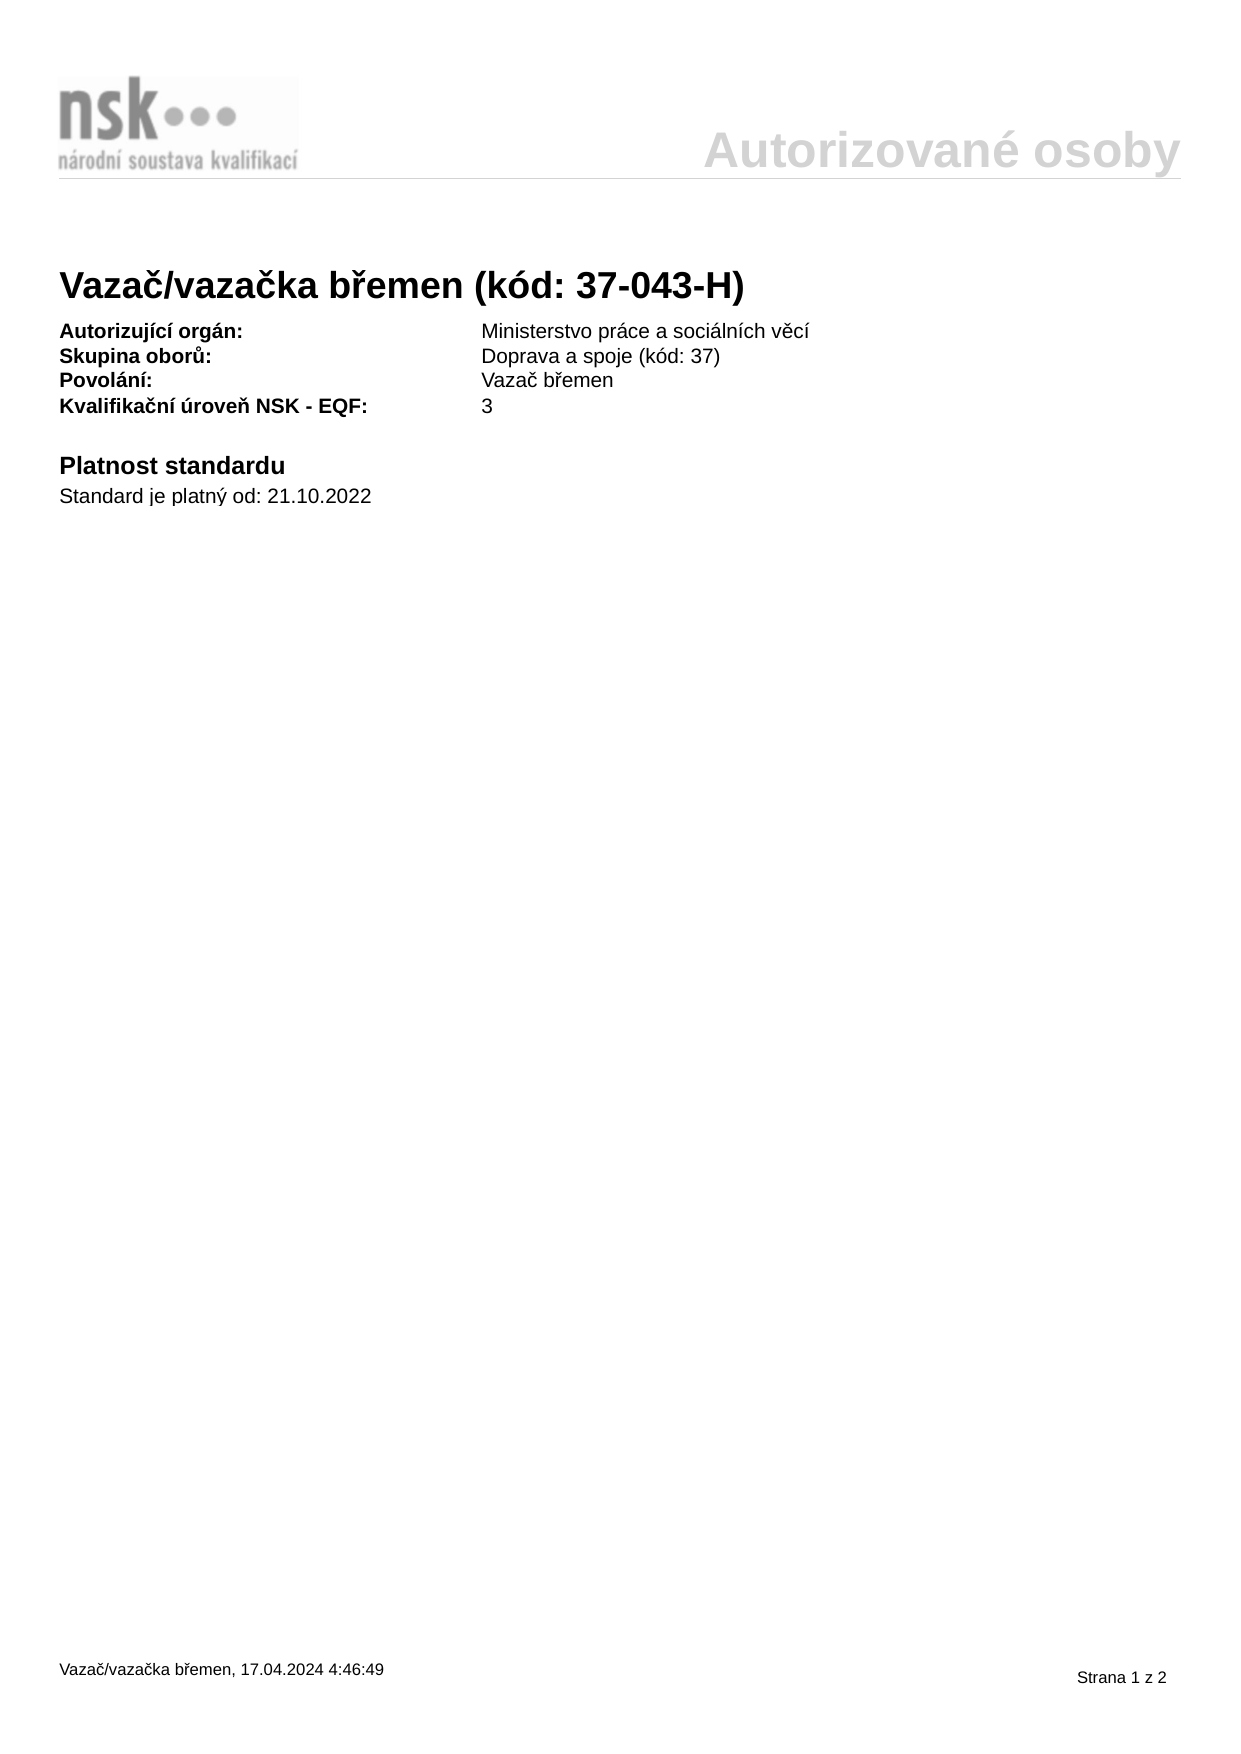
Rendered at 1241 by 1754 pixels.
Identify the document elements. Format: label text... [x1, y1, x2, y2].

table_cell [119, 307, 481, 319]
table_cell [481, 196, 617, 224]
table_cell [481, 1384, 617, 1659]
table_cell [1167, 418, 1181, 447]
table_cell [860, 1106, 886, 1383]
table_cell [860, 1384, 886, 1659]
table_cell 3 [481, 394, 1181, 417]
table_cell [119, 418, 481, 447]
table_cell [886, 806, 1167, 1106]
table_cell [618, 307, 626, 319]
table_cell [1167, 307, 1181, 319]
table_cell [119, 172, 481, 178]
table_cell [119, 196, 481, 224]
table_cell [481, 806, 617, 1106]
table_cell [1167, 806, 1181, 1106]
table_cell Ministerstvo práce a sociálních věcí [481, 319, 1181, 344]
table_cell [860, 806, 886, 1106]
table_cell [860, 307, 886, 319]
table_cell [481, 418, 617, 447]
table_cell [618, 1384, 626, 1659]
table_cell Standard je platný od: 21.10.2022 [59, 484, 1181, 506]
table_cell [59, 196, 119, 224]
table_cell [860, 196, 886, 224]
table_cell [119, 1106, 481, 1383]
table_cell [618, 196, 626, 224]
table_cell [626, 1106, 860, 1383]
table_cell [618, 806, 626, 1106]
table_cell [59, 179, 1181, 196]
table_cell [1167, 196, 1181, 224]
table_cell [59, 418, 119, 447]
table_header Autorizované osoby [626, 59, 1181, 178]
table_cell [1167, 1384, 1181, 1659]
table_cell [618, 418, 626, 447]
table_cell [618, 506, 626, 806]
table_cell [860, 418, 886, 447]
table_cell [618, 172, 626, 178]
table_cell Kvalifikační úroveň NSK - EQF: [59, 394, 481, 417]
table_header [619, 59, 626, 172]
table_cell [59, 1384, 119, 1659]
table_cell [626, 307, 860, 319]
table_cell Doprava a spoje (kód: 37) [481, 344, 1181, 368]
table_cell Povolání: [59, 368, 481, 392]
table_cell [119, 506, 481, 806]
table_cell Platnost standardu [59, 448, 1181, 483]
table_cell [1167, 506, 1181, 806]
table_cell [618, 1106, 626, 1383]
table_cell [59, 506, 119, 806]
table_cell [886, 307, 1167, 319]
table_cell [481, 172, 617, 178]
table_cell [59, 806, 119, 1106]
table_cell [626, 418, 860, 447]
picture [57, 59, 619, 172]
table_cell Vazač/vazačka břemen, 17.04.2024 4:46:49 [59, 1660, 860, 1696]
table_cell [1167, 1660, 1181, 1696]
table_cell [860, 506, 886, 806]
table_cell [119, 1384, 481, 1659]
table_cell [59, 172, 119, 178]
table_cell [1167, 1106, 1181, 1383]
table_cell Vazač břemen [481, 368, 1181, 393]
table_cell [886, 506, 1167, 806]
table_cell Vazač/vazačka břemen (kód: 37-043-H) [59, 224, 1181, 307]
table_cell [626, 506, 860, 806]
table_cell [626, 196, 860, 224]
table_cell [886, 1384, 1167, 1659]
table_cell [886, 418, 1167, 447]
table_cell [886, 1106, 1167, 1383]
table_cell [59, 307, 119, 319]
table_cell Autorizující orgán: [59, 319, 481, 343]
table_cell [59, 1106, 119, 1383]
table_cell [481, 1106, 617, 1383]
table_cell [119, 806, 481, 1106]
table_cell [481, 307, 617, 319]
table_cell [626, 806, 860, 1106]
table_cell [481, 506, 617, 806]
table_cell [886, 196, 1167, 224]
table_cell Strana 1 z 2 [860, 1660, 1167, 1696]
table_cell [626, 1384, 860, 1659]
table_cell Skupina oborů: [59, 344, 481, 368]
